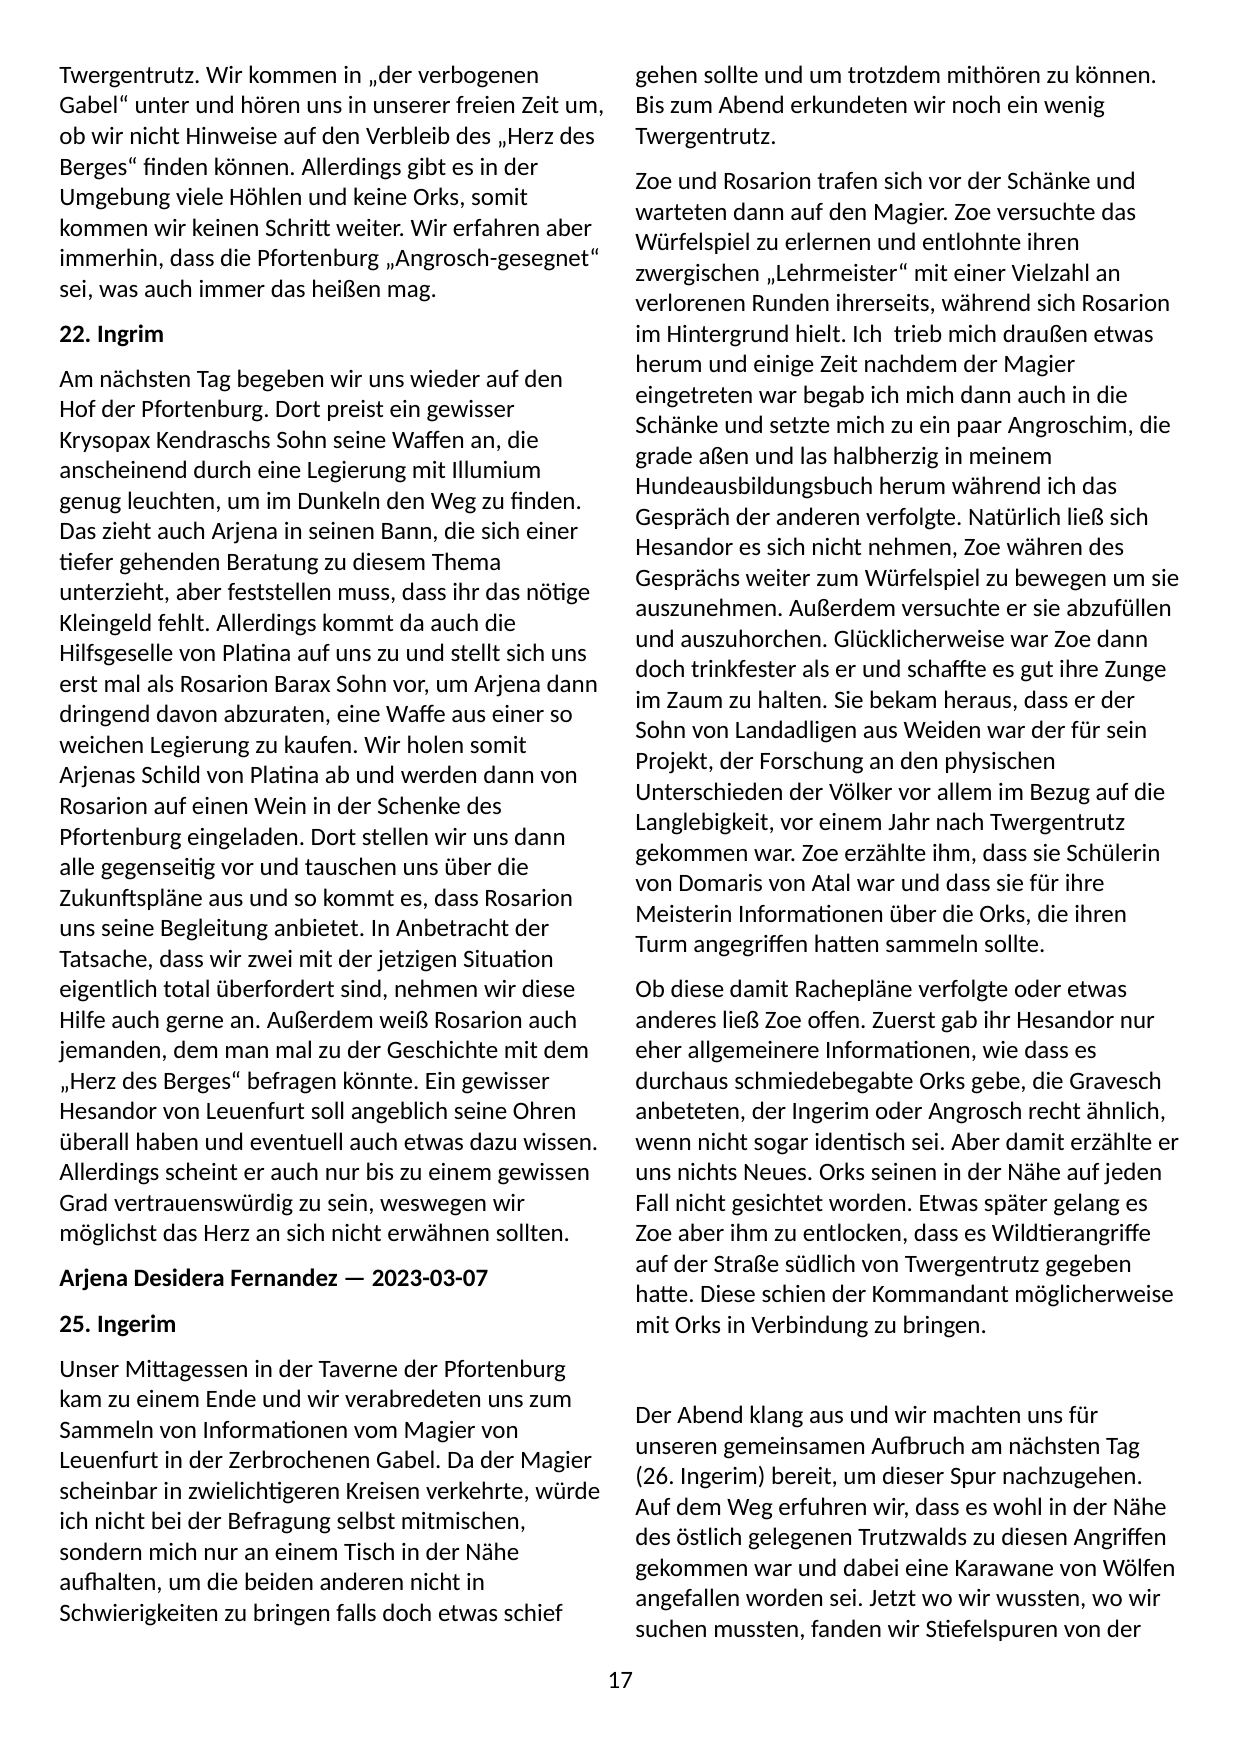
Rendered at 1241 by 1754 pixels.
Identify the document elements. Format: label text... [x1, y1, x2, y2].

text Der Abend klang aus und wir machten uns für unseren gemeinsamen Aufbruch am nächsten Tag (26. Ingerim) bereit, um dieser Spur nachzugehen. Auf dem Weg erfuhren wir, dass es wohl in der Nähe des östlich gelegenen Trutzwalds zu diesen Angriffen gekommen war und dabei eine Karawane von Wölfen angefallen worden sei. Jetzt wo wir wussten, wo wir suchen mussten, fanden wir Stiefelspuren von der [635, 1399, 1181, 1643]
text Unser Mittagessen in der Taverne der Pfortenburg kam zu einem Ende und wir verabredeten uns zum Sammeln von Informationen vom Magier von Leuenfurt in der Zerbrochenen Gabel. Da der Magier scheinbar in zwielichtigeren Kreisen verkehrte, würde ich nicht bei der Befragung selbst mitmischen, sondern mich nur an einem Tisch in der Nähe aufhalten, um die beiden anderen nicht in Schwierigkeiten zu bringen falls doch etwas schief [59, 1353, 605, 1627]
text Arjena Desidera Fernandez — 2023-03-07 [59, 1263, 605, 1293]
text 25. Ingerim [59, 1308, 605, 1338]
text Ob diese damit Rachepläne verfolgte oder etwas anderes ließ Zoe offen. Zuerst gab ihr Hesandor nur eher allgemeinere Informationen, wie dass es durchaus schmiedebegabte Orks gebe, die Gravesch anbeteten, der Ingerim oder Angrosch recht ähnlich, wenn nicht sogar identisch sei. Aber damit erzählte er uns nichts Neues. Orks seinen in der Nähe auf jeden Fall nicht gesichtet worden. Etwas später gelang es Zoe aber ihm zu entlocken, dass es Wildtierangriffe auf der Straße südlich von Twergentrutz gegeben hatte. Diese schien der Kommandant möglicherweise mit Orks in Verbindung zu bringen. [635, 973, 1181, 1339]
text 22. Ingrim [59, 318, 605, 348]
text Am nächsten Tag begeben wir uns wieder auf den Hof der Pfortenburg. Dort preist ein gewisser Krysopax Kendraschs Sohn seine Waffen an, die anscheinend durch eine Legierung mit Illumium genug leuchten, um im Dunkeln den Weg zu finden. Das zieht auch Arjena in seinen Bann, die sich einer tiefer gehenden Beratung zu diesem Thema unterzieht, aber feststellen muss, dass ihr das nötige Kleingeld fehlt. Allerdings kommt da auch die Hilfsgeselle von Platina auf uns zu und stellt sich uns erst mal als Rosarion Barax Sohn vor, um Arjena dann dringend davon abzuraten, eine Waffe aus einer so weichen Legierung zu kaufen. Wir holen somit Arjenas Schild von Platina ab und werden dann von Rosarion auf einen Wein in der Schenke des Pfortenburg eingeladen. Dort stellen wir uns dann alle gegenseitig vor und tauschen uns über die Zukunftspläne aus und so kommt es, dass Rosarion uns seine Begleitung anbietet. In Anbetracht der Tatsache, dass wir zwei mit der jetzigen Situation eigentlich total überfordert sind, nehmen wir diese Hilfe auch gerne an. Außerdem weiß Rosarion auch jemanden, dem man mal zu der Geschichte mit dem „Herz des Berges“ befragen könnte. Ein gewisser Hesandor von Leuenfurt soll angeblich seine Ohren überall haben und eventuell auch etwas dazu wissen. Allerdings scheint er auch nur bis zu einem gewissen Grad vertrauenswürdig zu sein, weswegen wir möglichst das Herz an sich nicht erwähnen sollten. [59, 363, 605, 1248]
text Zoe und Rosarion trafen sich vor der Schänke und warteten dann auf den Magier. Zoe versuchte das Würfelspiel zu erlernen und entlohnte ihren zwergischen „Lehrmeister“ mit einer Vielzahl an verlorenen Runden ihrerseits, während sich Rosarion im Hintergrund hielt. Ich trieb mich draußen etwas herum und einige Zeit nachdem der Magier eingetreten war begab ich mich dann auch in die Schänke und setzte mich zu ein paar Angroschim, die grade aßen und las halbherzig in meinem Hundeausbildungsbuch herum während ich das Gespräch der anderen verfolgte. Natürlich ließ sich Hesandor es sich nicht nehmen, Zoe währen des Gesprächs weiter zum Würfelspiel zu bewegen um sie auszunehmen. Außerdem versuchte er sie abzufüllen und auszuhorchen. Glücklicherweise war Zoe dann doch trinkfester als er und schaffte es gut ihre Zunge im Zaum zu halten. Sie bekam heraus, dass er der Sohn von Landadligen aus Weiden war der für sein Projekt, der Forschung an den physischen Unterschieden der Völker vor allem im Bezug auf die Langlebigkeit, vor einem Jahr nach Twergentrutz gekommen war. Zoe erzählte ihm, dass sie Schülerin von Domaris von Atal war und dass sie für ihre Meisterin Informationen über die Orks, die ihren Turm angegriffen hatten sammeln sollte. [635, 165, 1181, 959]
text gehen sollte und um trotzdem mithören zu können. Bis zum Abend erkundeten wir noch ein wenig Twergentrutz. [635, 59, 1181, 151]
text Twergentrutz. Wir kommen in „der verbogenen Gabel“ unter und hören uns in unserer freien Zeit um, ob wir nicht Hinweise auf den Verbleib des „Herz des Berges“ finden können. Allerdings gibt es in der Umgebung viele Höhlen und keine Orks, somit kommen wir keinen Schritt weiter. Wir erfahren aber immerhin, dass die Pfortenburg „Angrosch-gesegnet“ sei, was auch immer das heißen mag. [59, 59, 605, 303]
